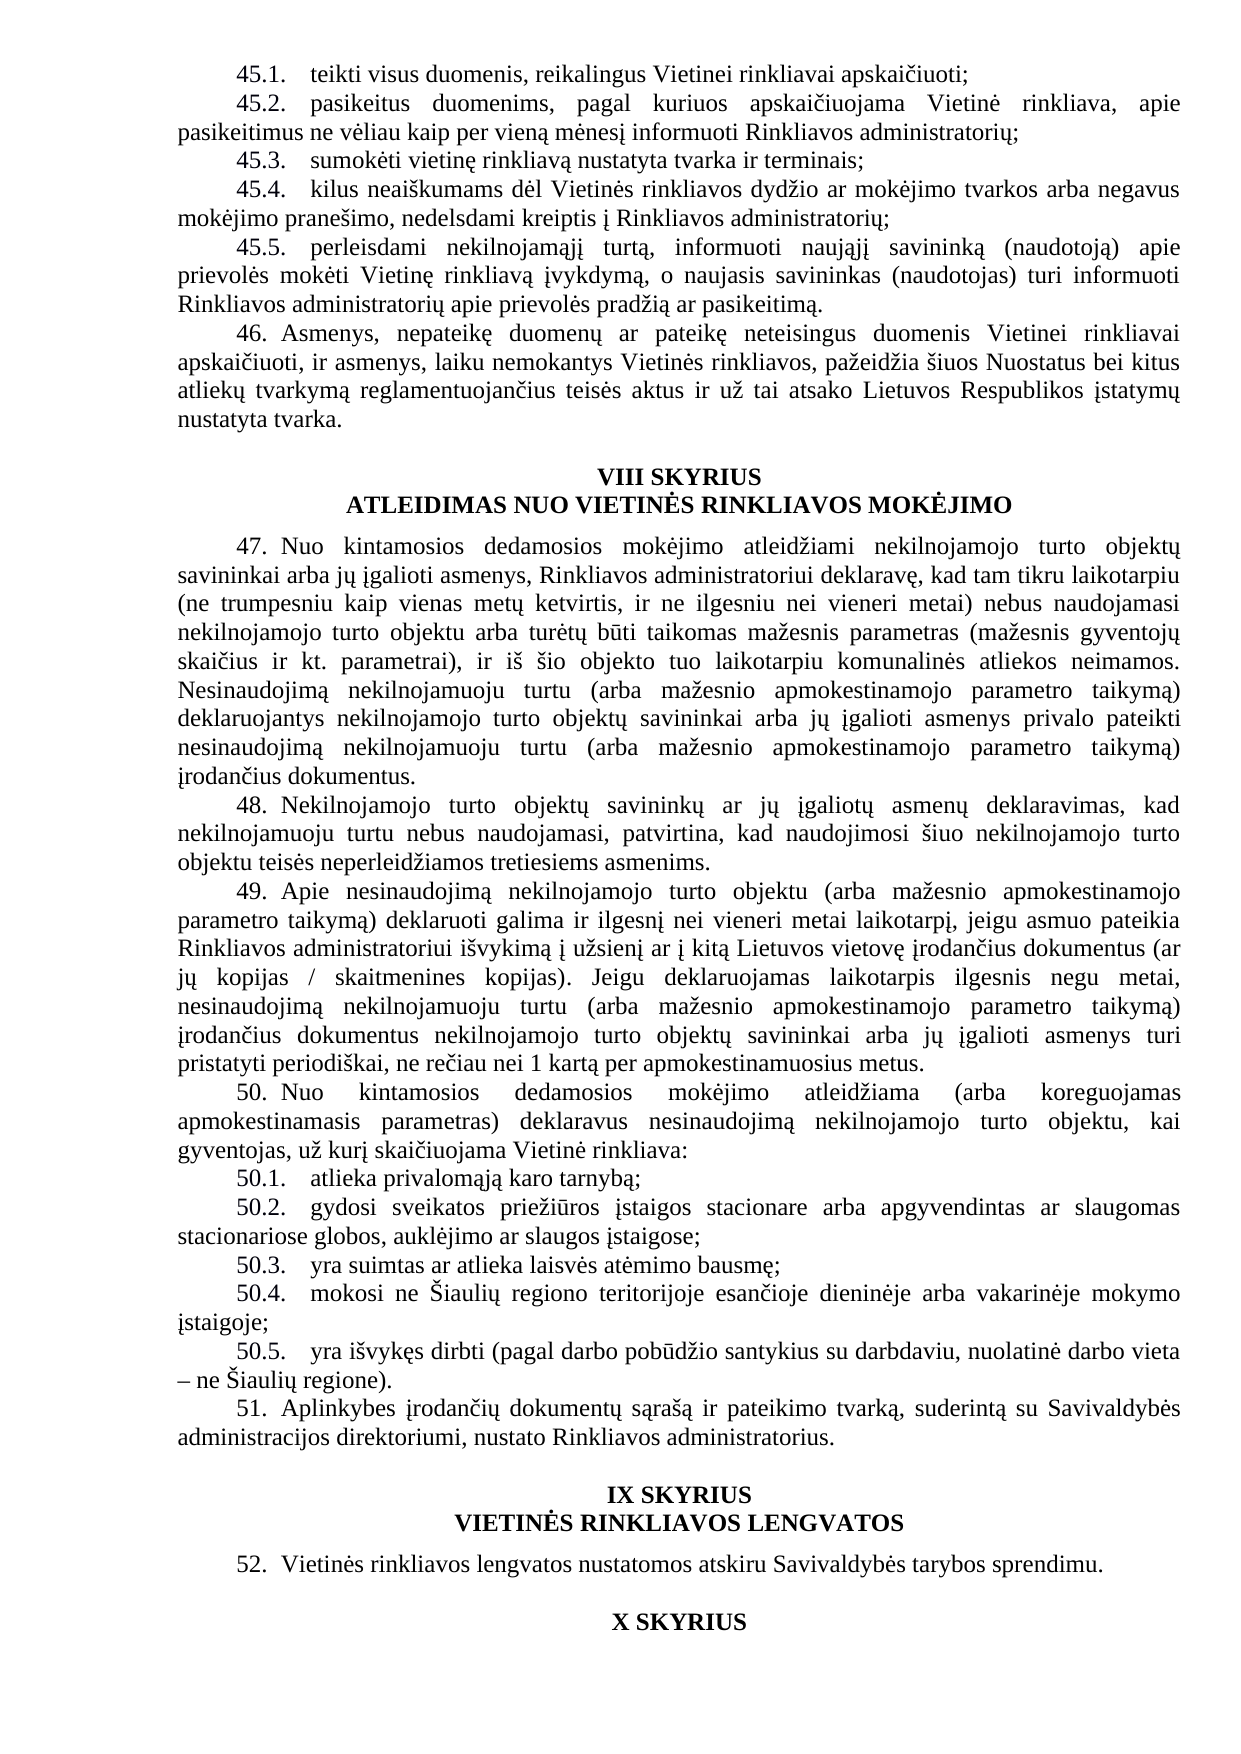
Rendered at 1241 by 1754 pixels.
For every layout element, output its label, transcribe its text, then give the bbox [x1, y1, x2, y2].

text 46. Asmenys, nepateikę duomenų ar pateikę neteisingus duomenis Vietinei rinkliavai apskaičiuoti, ir asmenys, laiku nemokantys Vietinės rinkliavos, pažeidžia šiuos Nuostatus bei kitus atliekų tvarkymą reglamentuojančius teisės aktus ir už tai atsako Lietuvos Respublikos įstatymų nustatyta tvarka. [177, 318, 1181, 433]
text 45.1. teikti visus duomenis, reikalingus Vietinei rinkliavai apskaičiuoti; [177, 59, 1181, 88]
text 48. Nekilnojamojo turto objektų savininkų ar jų įgaliotų asmenų deklaravimas, kad nekilnojamuoju turtu nebus naudojamasi, patvirtina, kad naudojimosi šiuo nekilnojamojo turto objektu teisės neperleidžiamos tretiesiems asmenims. [177, 790, 1181, 876]
text 45.4. kilus neaiškumams dėl Vietinės rinkliavos dydžio ar mokėjimo tvarkos arba negavus mokėjimo pranešimo, nedelsdami kreiptis į Rinkliavos administratorių; [177, 174, 1181, 232]
text IX SKYRIUS [177, 1480, 1181, 1508]
text 50.4. mokosi ne Šiaulių regiono teritorijoje esančioje dieninėje arba vakarinėje mokymo įstaigoje; [177, 1278, 1181, 1336]
text 50.3. yra suimtas ar atlieka laisvės atėmimo bausmę; [177, 1250, 1181, 1278]
text 51. Aplinkybes įrodančių dokumentų sąrašą ir pateikimo tvarką, suderintą su Savivaldybės administracijos direktoriumi, nustato Rinkliavos administratorius. [177, 1393, 1181, 1451]
text 45.3. sumokėti vietinę rinkliavą nustatyta tvarka ir terminais; [177, 145, 1181, 174]
text 52. Vietinės rinkliavos lengvatos nustatomos atskiru Savivaldybės tarybos sprendimu. [177, 1549, 1181, 1578]
text VIETINĖS RINKLIAVOS LENGVATOS [177, 1508, 1181, 1537]
text 50. Nuo kintamosios dedamosios mokėjimo atleidžiama (arba koreguojamas apmokestinamasis parametras) deklaravus nesinaudojimą nekilnojamojo turto objektu, kai gyventojas, už kurį skaičiuojama Vietinė rinkliava: [177, 1077, 1181, 1163]
text X SKYRIUS [177, 1607, 1181, 1636]
text 45.5. perleisdami nekilnojamąjį turtą, informuoti naująjį savininką (naudotoją) apie prievolės mokėti Vietinę rinkliavą įvykdymą, o naujasis savininkas (naudotojas) turi informuoti Rinkliavos administratorių apie prievolės pradžią ar pasikeitimą. [177, 232, 1181, 318]
text 45.2. pasikeitus duomenims, pagal kuriuos apskaičiuojama Vietinė rinkliava, apie pasikeitimus ne vėliau kaip per vieną mėnesį informuoti Rinkliavos administratorių; [177, 88, 1181, 145]
text 50.1. atlieka privalomąją karo tarnybą; [177, 1163, 1181, 1192]
text ATLEIDIMAS NUO VIETINĖS RINKLIAVOS MOKĖJIMO [177, 490, 1181, 519]
text 50.2. gydosi sveikatos priežiūros įstaigos stacionare arba apgyvendintas ar slaugomas stacionariose globos, auklėjimo ar slaugos įstaigose; [177, 1192, 1181, 1250]
text VIII SKYRIUS [177, 462, 1181, 490]
text 47. Nuo kintamosios dedamosios mokėjimo atleidžiami nekilnojamojo turto objektų savininkai arba jų įgalioti asmenys, Rinkliavos administratoriui deklaravę, kad tam tikru laikotarpiu (ne trumpesniu kaip vienas metų ketvirtis, ir ne ilgesniu nei vieneri metai) nebus naudojamasi nekilnojamojo turto objektu arba turėtų būti taikomas mažesnis parametras (mažesnis gyventojų skaičius ir kt. parametrai), ir iš šio objekto tuo laikotarpiu komunalinės atliekos neimamos. Nesinaudojimą nekilnojamuoju turtu (arba mažesnio apmokestinamojo parametro taikymą) deklaruojantys nekilnojamojo turto objektų savininkai arba jų įgalioti asmenys privalo pateikti nesinaudojimą nekilnojamuoju turtu (arba mažesnio apmokestinamojo parametro taikymą) įrodančius dokumentus. [177, 531, 1181, 790]
text 49. Apie nesinaudojimą nekilnojamojo turto objektu (arba mažesnio apmokestinamojo parametro taikymą) deklaruoti galima ir ilgesnį nei vieneri metai laikotarpį, jeigu asmuo pateikia Rinkliavos administratoriui išvykimą į užsienį ar į kitą Lietuvos vietovę įrodančius dokumentus (ar jų kopijas / skaitmenines kopijas). Jeigu deklaruojamas laikotarpis ilgesnis negu metai, nesinaudojimą nekilnojamuoju turtu (arba mažesnio apmokestinamojo parametro taikymą) įrodančius dokumentus nekilnojamojo turto objektų savininkai arba jų įgalioti asmenys turi pristatyti periodiškai, ne rečiau nei 1 kartą per apmokestinamuosius metus. [177, 876, 1181, 1077]
text 50.5. yra išvykęs dirbti (pagal darbo pobūdžio santykius su darbdaviu, nuolatinė darbo vieta – ne Šiaulių regione). [177, 1336, 1181, 1393]
